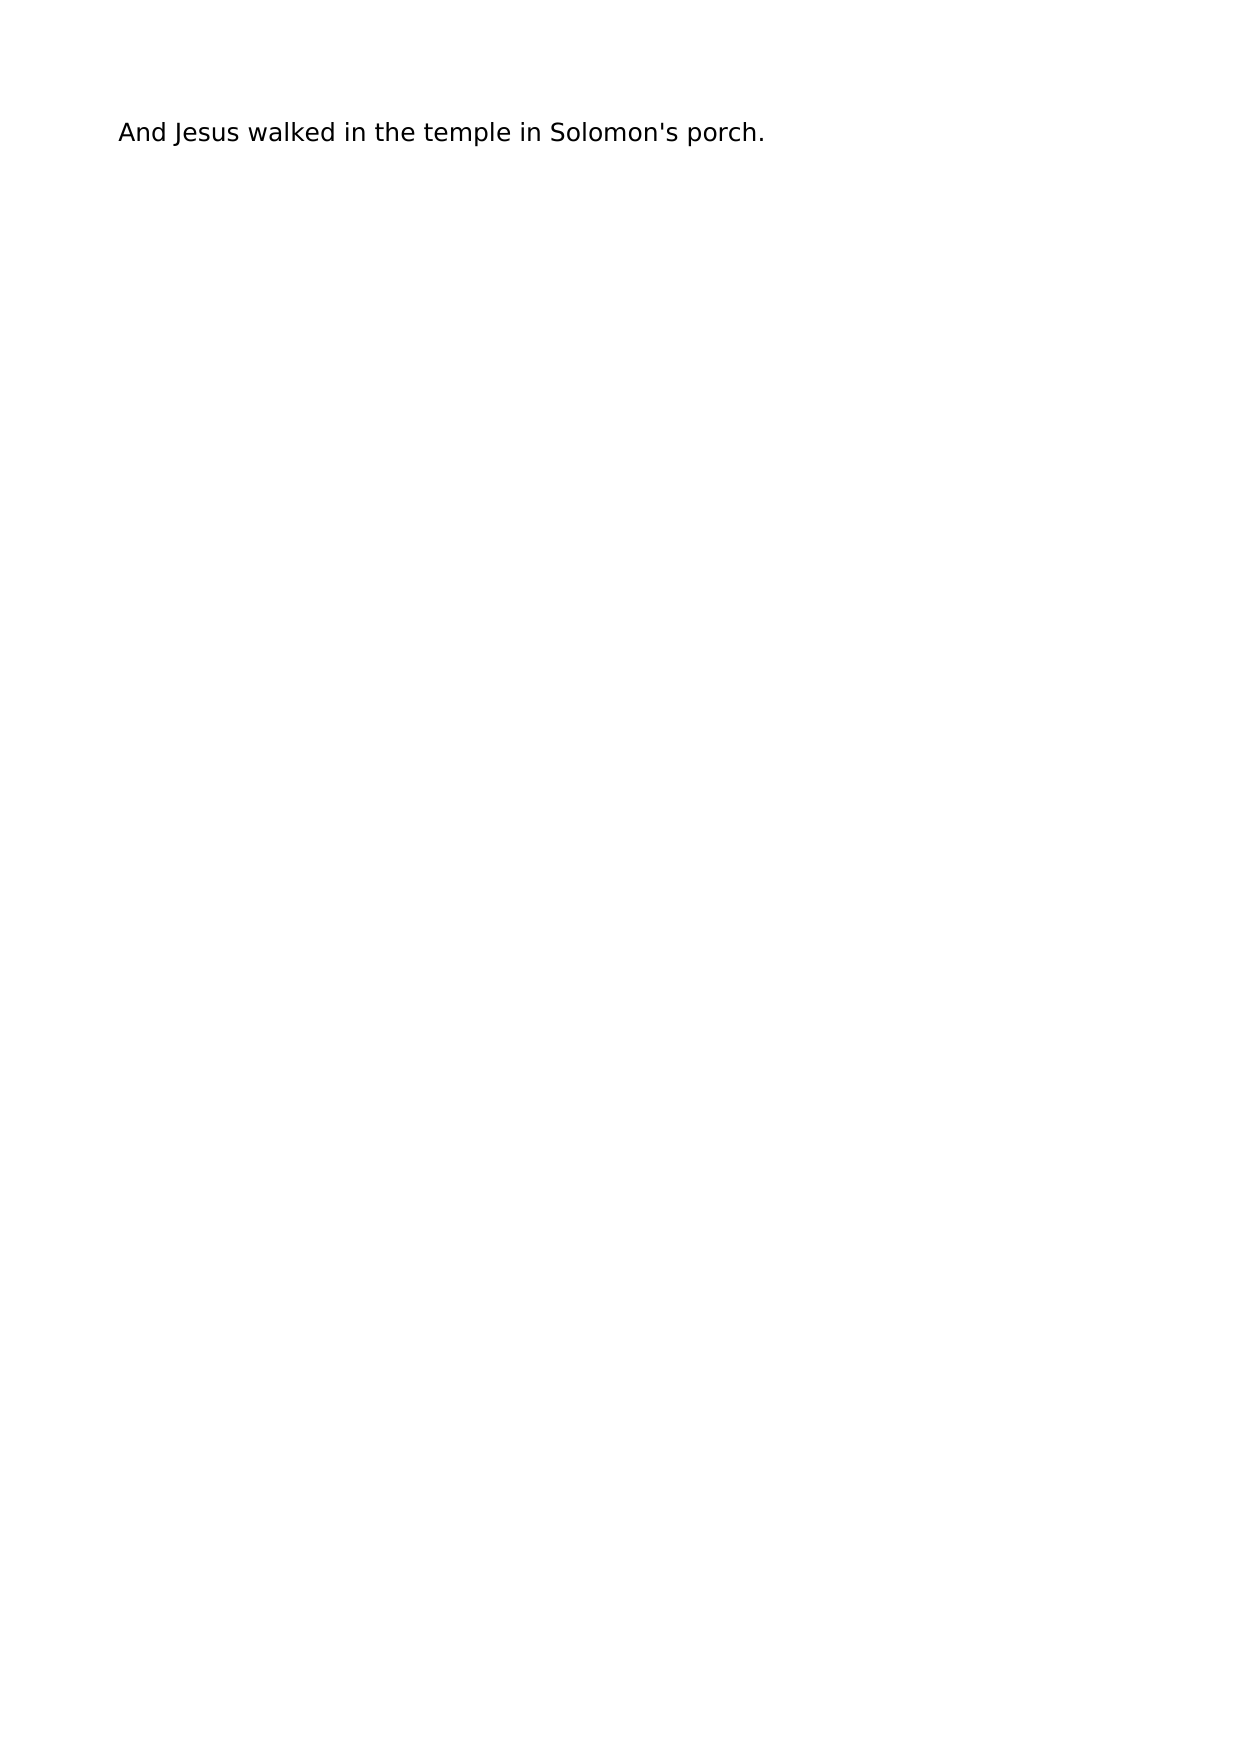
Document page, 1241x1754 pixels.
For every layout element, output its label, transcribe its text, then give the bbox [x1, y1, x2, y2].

text And Jesus walked in the temple in Solomon's porch. [118, 118, 1122, 147]
